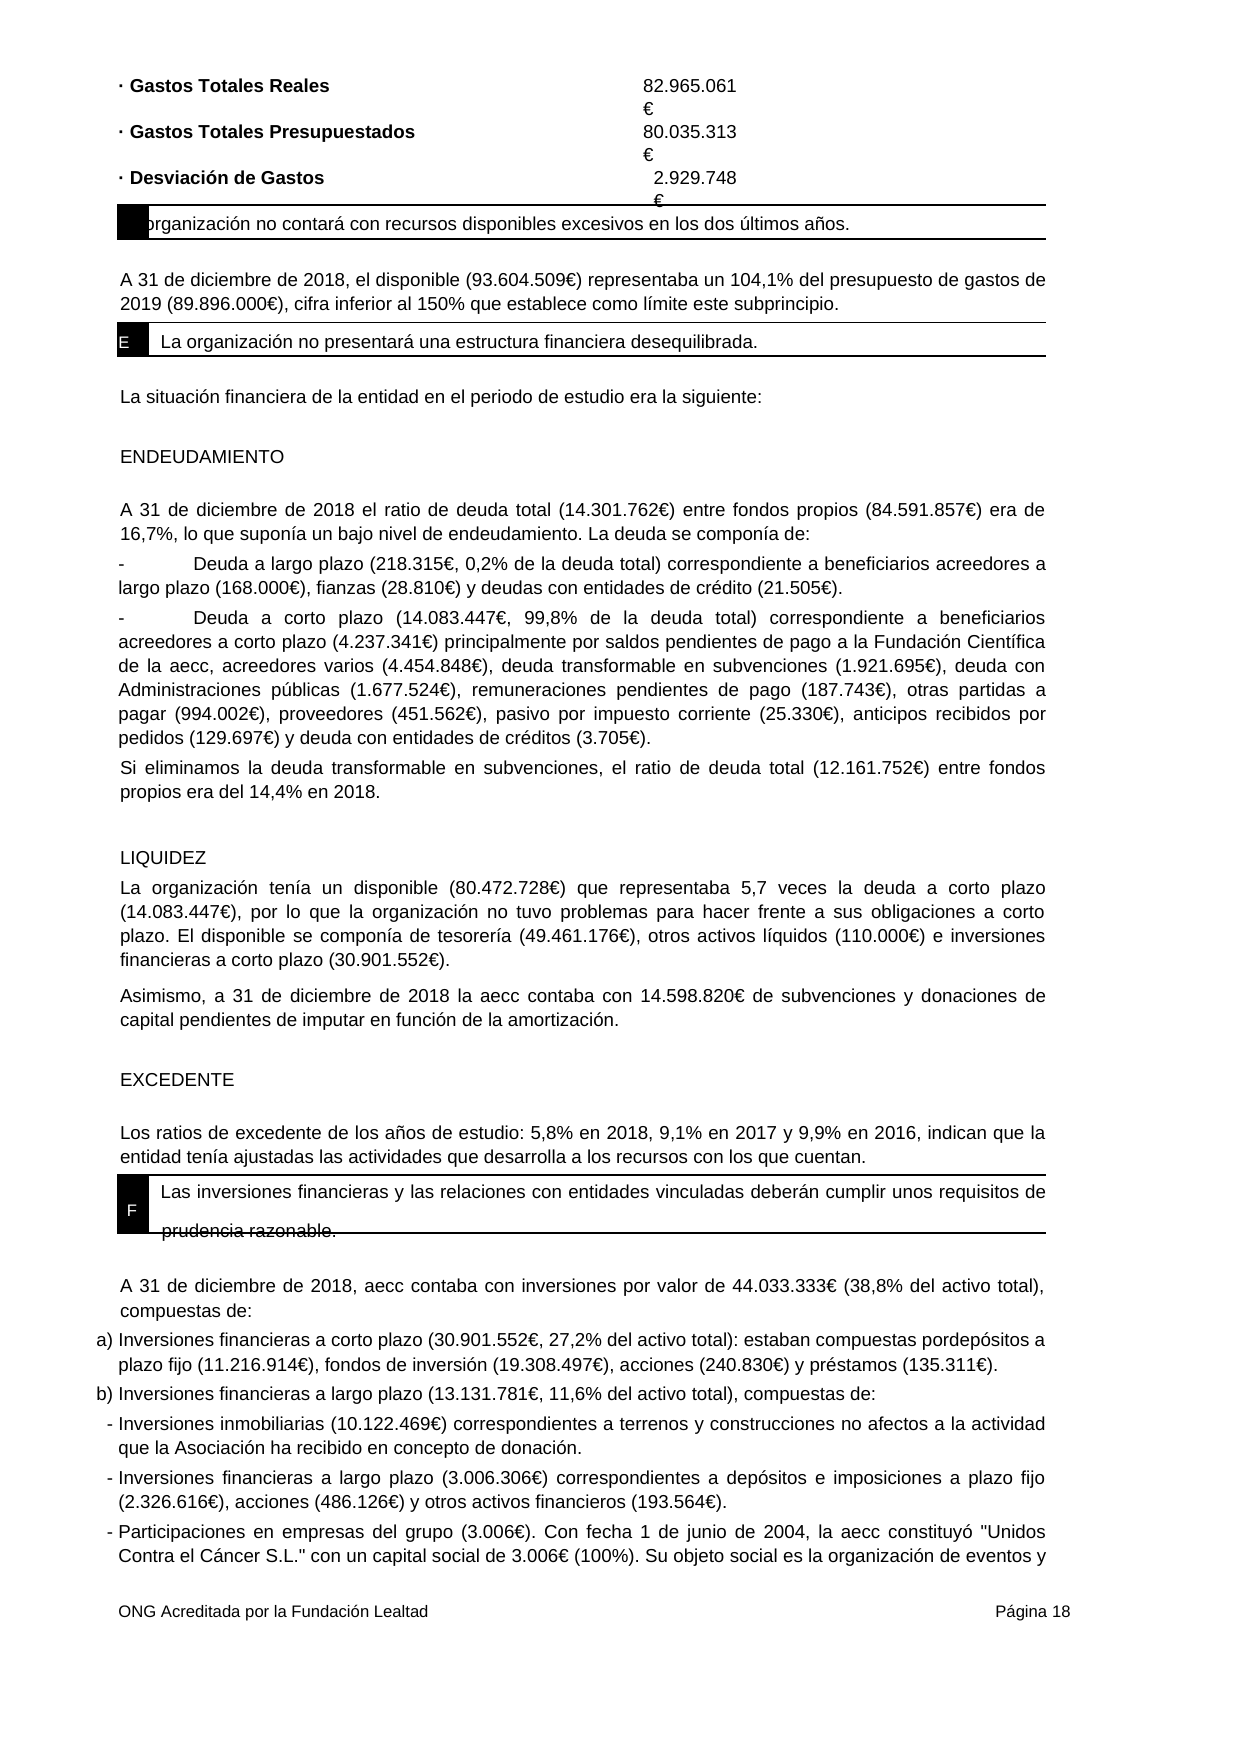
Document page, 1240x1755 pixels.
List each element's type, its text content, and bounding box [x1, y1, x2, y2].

list Participaciones en empresas del grupo (3.006€). Con fecha 1 de junio de 2004, la aecc constituyó "Unidos Contra el Cáncer S.L." con un capital social de 3.006€ (100%). Su objeto social es la organización de eventos y [107, 1521, 1046, 1567]
text Si eliminamos la deuda transformable en subvenciones, el ratio de deuda total (12.161.752€) entre fondos propios era del 14,4% en 2018. [120, 757, 1046, 803]
text Los ratios de excedente de los años de estudio: 5,8% en 2018, 9,1% en 2017 y 9,9% en 2016, indican que la entidad tenía ajustadas las actividades que desarrolla a los recursos con los que cuentan. [120, 1122, 1046, 1167]
list Inversiones financieras a corto plazo (30.901.552€, 27,2% del activo total): estaban compuestas pordepósitos a plazo fijo (11.216.914€), fondos de inversión (19.308.497€), acciones (240.830€) y préstamos (135.311€). [96, 1329, 1046, 1375]
text La situación financiera de la entidad en el periodo de estudio era la siguiente: [120, 386, 1046, 408]
text LIQUIDEZ [120, 847, 1046, 868]
text Asimismo, a 31 de diciembre de 2018 la aecc contaba con 14.598.820€ de subvenciones y donaciones de capital pendientes de imputar en función de la amortización. [120, 985, 1046, 1031]
table_cell 80.035.313 € [643, 121, 752, 167]
text La organización tenía un disponible (80.472.728€) que representaba 5,7 veces la deuda a corto plazo (14.083.447€), por lo que la organización no tuvo problemas para hacer frente a sus obligaciones a corto plazo. El disponible se componía de tesorería (49.461.176€), otros activos líquidos (110.000€) e inversiones financieras a corto plazo (30.901.552€). [120, 877, 1046, 971]
table_cell · Gastos Totales Presupuestados [118, 121, 643, 167]
table_cell 82.965.061 € [643, 75, 752, 121]
table_cell 2.929.748 € [643, 167, 752, 204]
list Inversiones financieras a largo plazo (13.131.781€, 11,6% del activo total), compuestas de: [96, 1383, 1046, 1405]
list Inversiones financieras a largo plazo (3.006.306€) correspondientes a depósitos e imposiciones a plazo fijo (2.326.616€), acciones (486.126€) y otros activos financieros (193.564€). [107, 1467, 1046, 1513]
text prudencia razonable. [161, 1234, 1046, 1242]
text A 31 de diciembre de 2018, el disponible (93.604.509€) representaba un 104,1% del presupuesto de gastos de 2019 (89.896.000€), cifra inferior al 150% que establece como límite este subprincipio. [120, 268, 1046, 314]
list Inversiones inmobiliarias (10.122.469€) correspondientes a terrenos y construcciones no afectos a la actividad que la Asociación ha recibido en concepto de donación. [107, 1413, 1046, 1459]
table_cell · Gastos Totales Reales [118, 75, 643, 121]
text ENDEUDAMIENTO [120, 446, 1046, 467]
table_cell · Desviación de Gastos [118, 167, 643, 204]
text A 31 de diciembre de 2018 el ratio de deuda total (14.301.762€) entre fondos propios (84.591.857€) era de 16,7%, lo que suponía un bajo nivel de endeudamiento. La deuda se componía de: [120, 499, 1046, 544]
list Deuda a corto plazo (14.083.447€, 99,8% de la deuda total) correspondiente a beneficiarios acreedores a corto plazo (4.237.341€) principalmente por saldos pendientes de pago a la Fundación Científica de la aecc, acreedores varios (4.454.848€), deuda transformable en subvenciones (1.921.695€), deuda con Administraciones públicas (1.677.524€), remuneraciones pendientes de pago (187.743€), otras partidas a pagar (994.002€), proveedores (451.562€), pasivo por impuesto corriente (25.330€), anticipos recibidos por pedidos (129.697€) y deuda con entidades de créditos (3.705€). [118, 607, 1046, 749]
list Deuda a largo plazo (218.315€, 0,2% de la deuda total) correspondiente a beneficiarios acreedores a largo plazo (168.000€), fianzas (28.810€) y deudas con entidades de crédito (21.505€). [118, 553, 1046, 598]
text EXCEDENTE [120, 1068, 1046, 1090]
text A 31 de diciembre de 2018, aecc contaba con inversiones por valor de 44.033.333€ (38,8% del activo total), compuestas de: [120, 1275, 1046, 1321]
